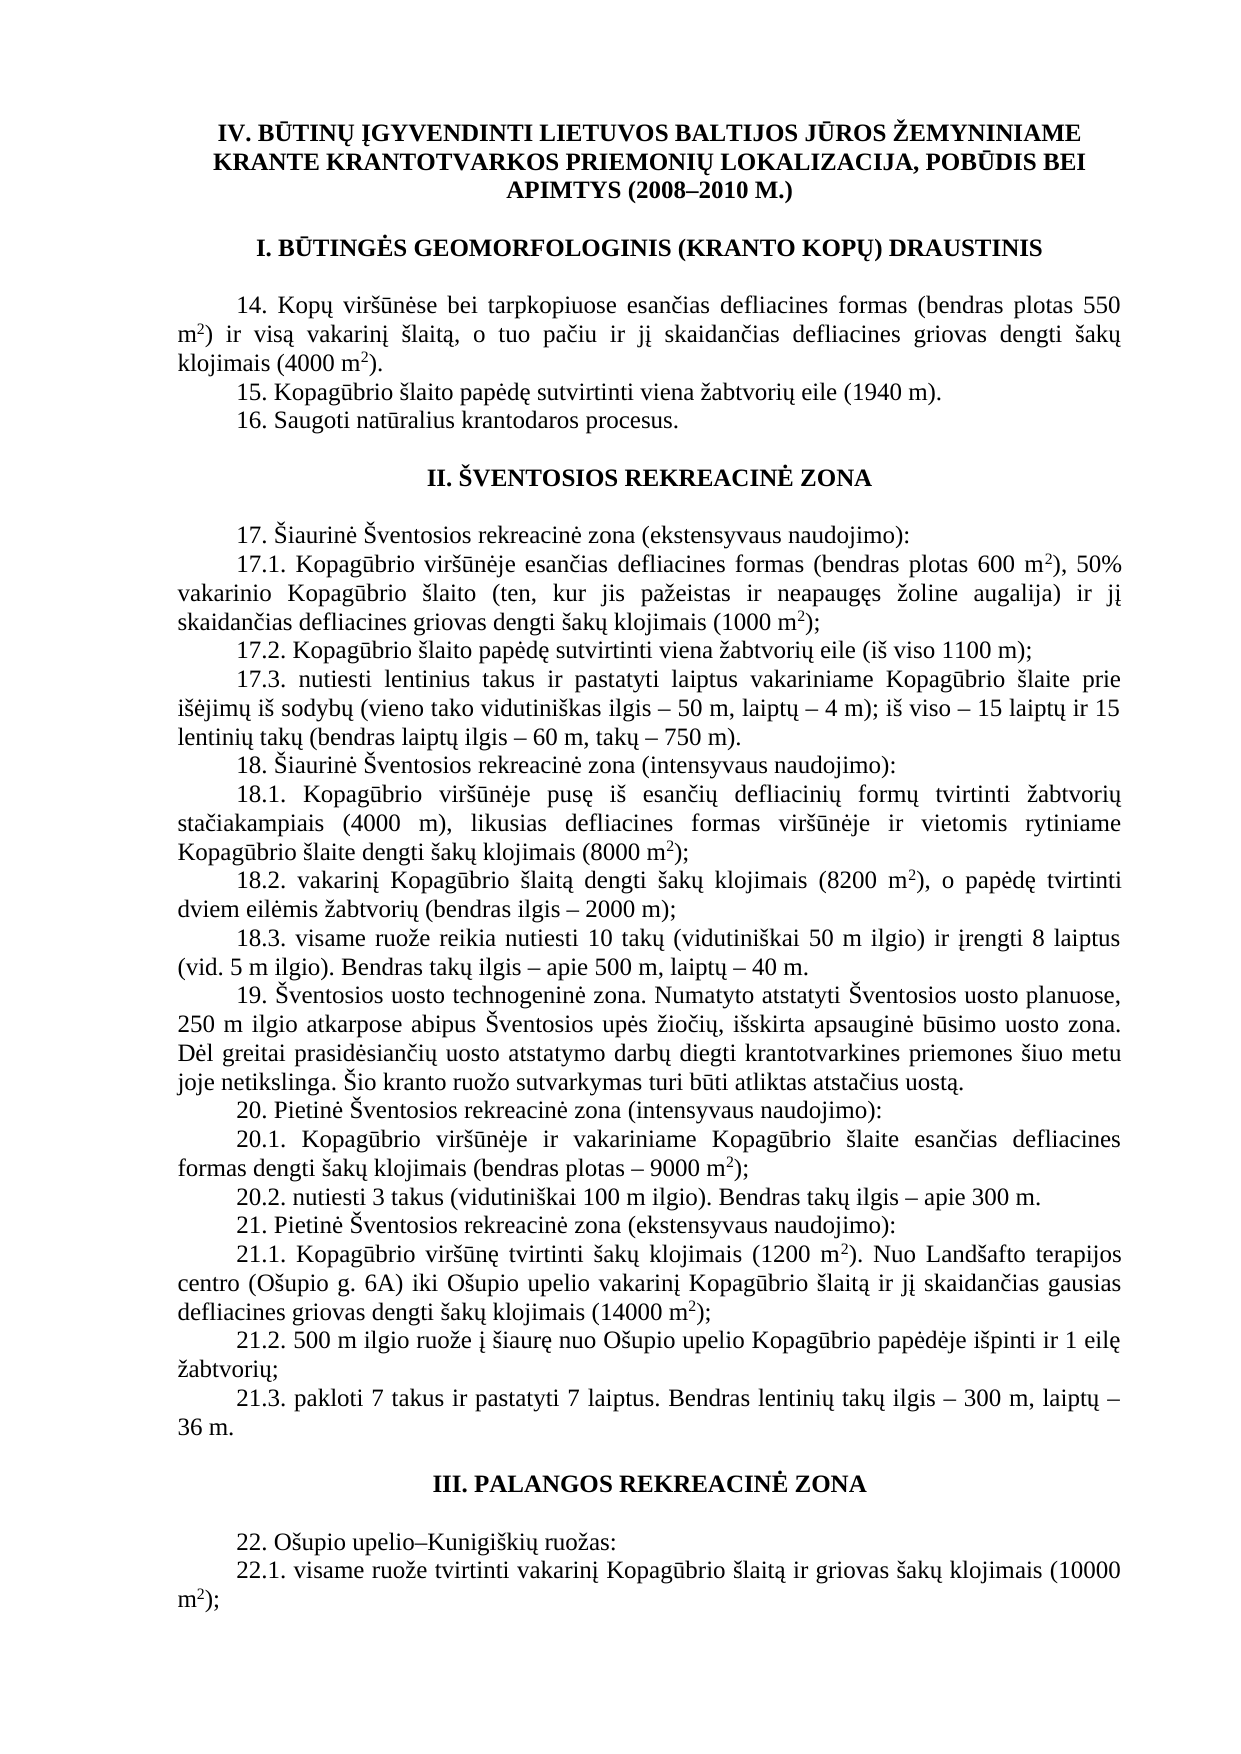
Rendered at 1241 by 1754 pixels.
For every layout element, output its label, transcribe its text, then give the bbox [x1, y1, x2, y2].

text 22.1. visame ruože tvirtinti vakarinį Kopagūbrio šlaitą ir griovas šakų klojimais (10000 m2); [177, 1556, 1122, 1613]
text 21. Pietinė Šventosios rekreacinė zona (ekstensyvaus naudojimo): [177, 1211, 1122, 1239]
text II. ŠVENTOSIOS REKREACINĖ ZONA [177, 463, 1122, 492]
text 14. Kopų viršūnėse bei tarpkopiuose esančias defliacines formas (bendras plotas 550 m2) ir visą vakarinį šlaitą, o tuo pačiu ir jį skaidančias defliacines griovas dengti šakų klojimais (4000 m2). [177, 291, 1122, 377]
text 17. Šiaurinė Šventosios rekreacinė zona (ekstensyvaus naudojimo): [177, 521, 1122, 549]
text 20.1. Kopagūbrio viršūnėje ir vakariniame Kopagūbrio šlaite esančias defliacines formas dengti šakų klojimais (bendras plotas – 9000 m2); [177, 1124, 1122, 1182]
text III. PALANGOS REKREACINĖ ZONA [177, 1469, 1122, 1498]
text 18.1. Kopagūbrio viršūnėje pusę iš esančių defliacinių formų tvirtinti žabtvorių stačiakampiais (4000 m), likusias defliacines formas viršūnėje ir vietomis rytiniame Kopagūbrio šlaite dengti šakų klojimais (8000 m2); [177, 779, 1122, 866]
text 21.1. Kopagūbrio viršūnę tvirtinti šakų klojimais (1200 m2). Nuo Landšafto terapijos centro (Ošupio g. 6A) iki Ošupio upelio vakarinį Kopagūbrio šlaitą ir jį skaidančias gausias defliacines griovas dengti šakų klojimais (14000 m2); [177, 1239, 1122, 1326]
text 21.2. 500 m ilgio ruože į šiaurę nuo Ošupio upelio Kopagūbrio papėdėje išpinti ir 1 eilę žabtvorių; [177, 1326, 1122, 1383]
text 17.3. nutiesti lentinius takus ir pastatyti laiptus vakariniame Kopagūbrio šlaite prie išėjimų iš sodybų (vieno tako vidutiniškas ilgis – 50 m, laiptų – 4 m); iš viso – 15 laiptų ir 15 lentinių takų (bendras laiptų ilgis – 60 m, takų – 750 m). [177, 664, 1122, 751]
text 22. Ošupio upelio–Kunigiškių ruožas: [177, 1527, 1122, 1556]
text 16. Saugoti natūralius krantodaros procesus. [177, 406, 1122, 434]
text 20. Pietinė Šventosios rekreacinė zona (intensyvaus naudojimo): [177, 1096, 1122, 1124]
text 17.1. Kopagūbrio viršūnėje esančias defliacines formas (bendras plotas 600 m2), 50% vakarinio Kopagūbrio šlaito (ten, kur jis pažeistas ir neapaugęs žoline augalija) ir jį skaidančias defliacines griovas dengti šakų klojimais (1000 m2); [177, 549, 1122, 636]
text 17.2. Kopagūbrio šlaito papėdę sutvirtinti viena žabtvorių eile (iš viso 1100 m); [177, 636, 1122, 664]
text 20.2. nutiesti 3 takus (vidutiniškai 100 m ilgio). Bendras takų ilgis – apie 300 m. [177, 1182, 1122, 1211]
text 19. Šventosios uosto technogeninė zona. Numatyto atstatyti Šventosios uosto planuose, 250 m ilgio atkarpose abipus Šventosios upės žiočių, išskirta apsauginė būsimo uosto zona. Dėl greitai prasidėsiančių uosto atstatymo darbų diegti krantotvarkines priemones šiuo metu joje netikslinga. Šio kranto ruožo sutvarkymas turi būti atliktas atstačius uostą. [177, 981, 1122, 1096]
text 15. Kopagūbrio šlaito papėdę sutvirtinti viena žabtvorių eile (1940 m). [177, 377, 1122, 406]
text 21.3. pakloti 7 takus ir pastatyti 7 laiptus. Bendras lentinių takų ilgis – 300 m, laiptų – 36 m. [177, 1383, 1122, 1441]
text 18.2. vakarinį Kopagūbrio šlaitą dengti šakų klojimais (8200 m2), o papėdę tvirtinti dviem eilėmis žabtvorių (bendras ilgis – 2000 m); [177, 866, 1122, 923]
text 18. Šiaurinė Šventosios rekreacinė zona (intensyvaus naudojimo): [177, 751, 1122, 779]
text I. BŪTINGĖS GEOMORFOLOGINIS (KRANTO KOPŲ) DRAUSTINIS [177, 233, 1122, 262]
text IV. BŪTINŲ ĮGYVENDINTI LIETUVOS BALTIJOS JŪROS ŽEMYNINIAME KRANTE KRANTOTVARKOS PRIEMONIŲ LOKALIZACIJA, POBŪDIS BEI APIMTYS (2008–2010 M.) [177, 118, 1122, 204]
text 18.3. visame ruože reikia nutiesti 10 takų (vidutiniškai 50 m ilgio) ir įrengti 8 laiptus (vid. 5 m ilgio). Bendras takų ilgis – apie 500 m, laiptų – 40 m. [177, 923, 1122, 981]
